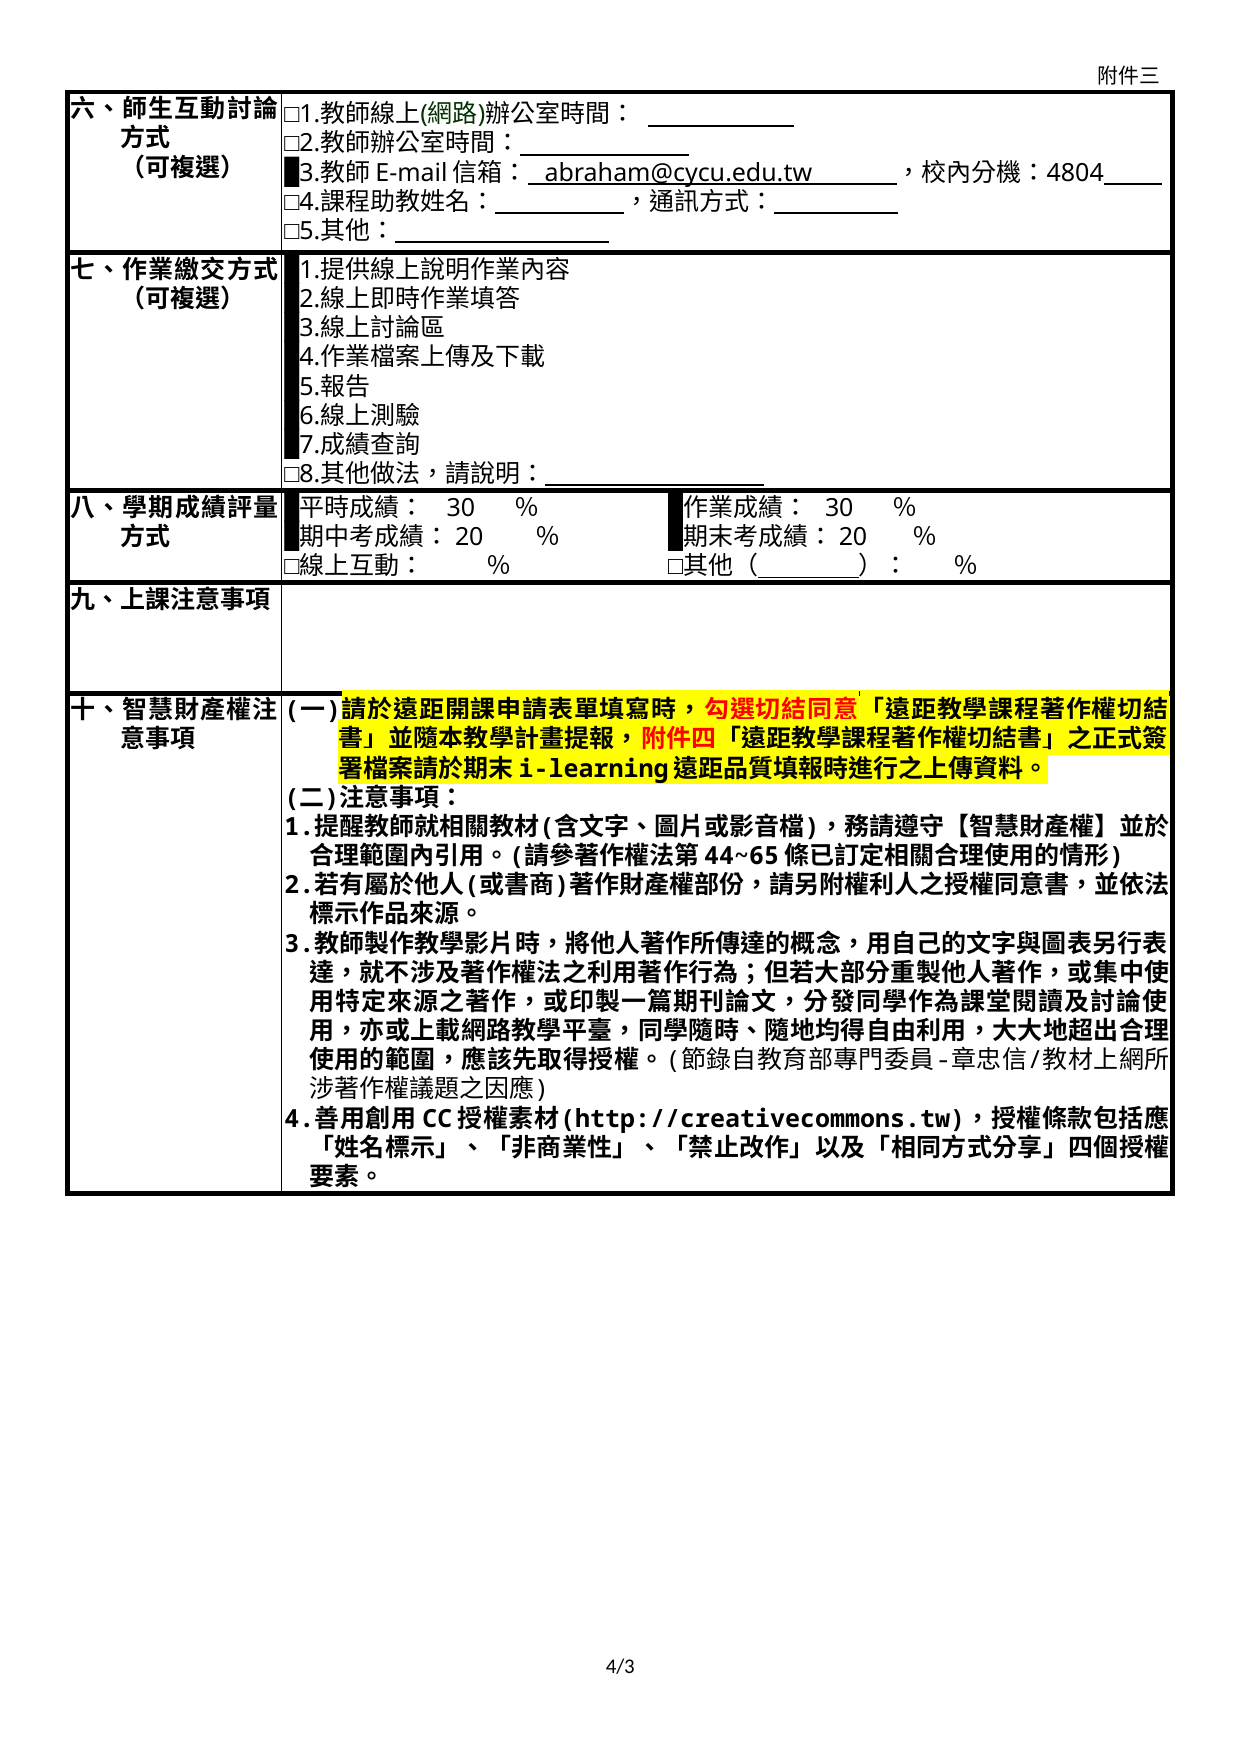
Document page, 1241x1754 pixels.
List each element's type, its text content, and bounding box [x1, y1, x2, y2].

table_cell (一)請於遠距開課申請表單填寫時，勾選切結同意「遠距教學課程著作權切結書」並隨本教學計畫提報，附件四「遠距教學課程著作權切結書」之正式簽署檔案請於期末i-learning遠距品質填報時進行之上傳資料。 (二)注意事項： 1.提醒教師就相關教材(含文字、圖片或影音檔)，務請遵守【智慧財產權】並於合理範圍內引用。(請參著作權法第44~65條已訂定相關合理使用的情形) 2.若有屬於他人(或書商)著作財產權部份，請另附權利人之授權同意書，並依法標示作品來源。 3.教師製作教學影片時，將他人著作所傳達的概念，用自己的文字與圖表另行表達，就不涉及著作權法之利用著作行為；但若大部分重製他人著作，或集中使用特定來源之著作，或印製一篇期刊論文，分發同學作為課堂閱讀及討論使用，亦或上載網路教學平臺，同學隨時、隨地均得自由利用，大大地超出合理使用的範圍，應該先取得授權。(節錄自教育部專門委員-章忠信/教材上網所涉著作權議題之因應) 4.善用創用CC授權素材(http://creativecommons.tw)，授權條款包括應「姓名標示」、「非商業性」、「禁止改作」以及「相同方式分享」四個授權要素。 [282, 696, 1170, 1191]
table_cell 八、學期成績評量方式 [70, 493, 281, 580]
table_cell 十、智慧財產權注意事項 [70, 696, 281, 1191]
table_cell █作業成績： 30 ％ █期末考成績： 20 ％ □其他（ ）： ％ [663, 493, 1170, 580]
table_cell 七、作業繳交方式（可複選） [70, 255, 281, 488]
table_cell [282, 585, 1170, 691]
table_cell █1.提供線上說明作業內容 █2.線上即時作業填答 █3.線上討論區 █4.作業檔案上傳及下載 █5.報告 █6.線上測驗 █7.成績查詢 □8.其他做法，請說明： [282, 255, 1170, 488]
table_cell 六、師生互動討論方式 （可複選） [70, 94, 281, 250]
table_cell □1.教師線上(網路)辦公室時間： □2.教師辦公室時間： █3.教師E-mail信箱： abraham@cycu.edu.tw ，校內分機：4804 □4.課程助教姓名： ，通訊方式： □5.其他： [282, 94, 1170, 250]
table_cell █平時成績： 30 ％ █期中考成績： 20 ％ □線上互動： ％ [282, 493, 663, 580]
table_cell 九、上課注意事項 [70, 585, 281, 691]
